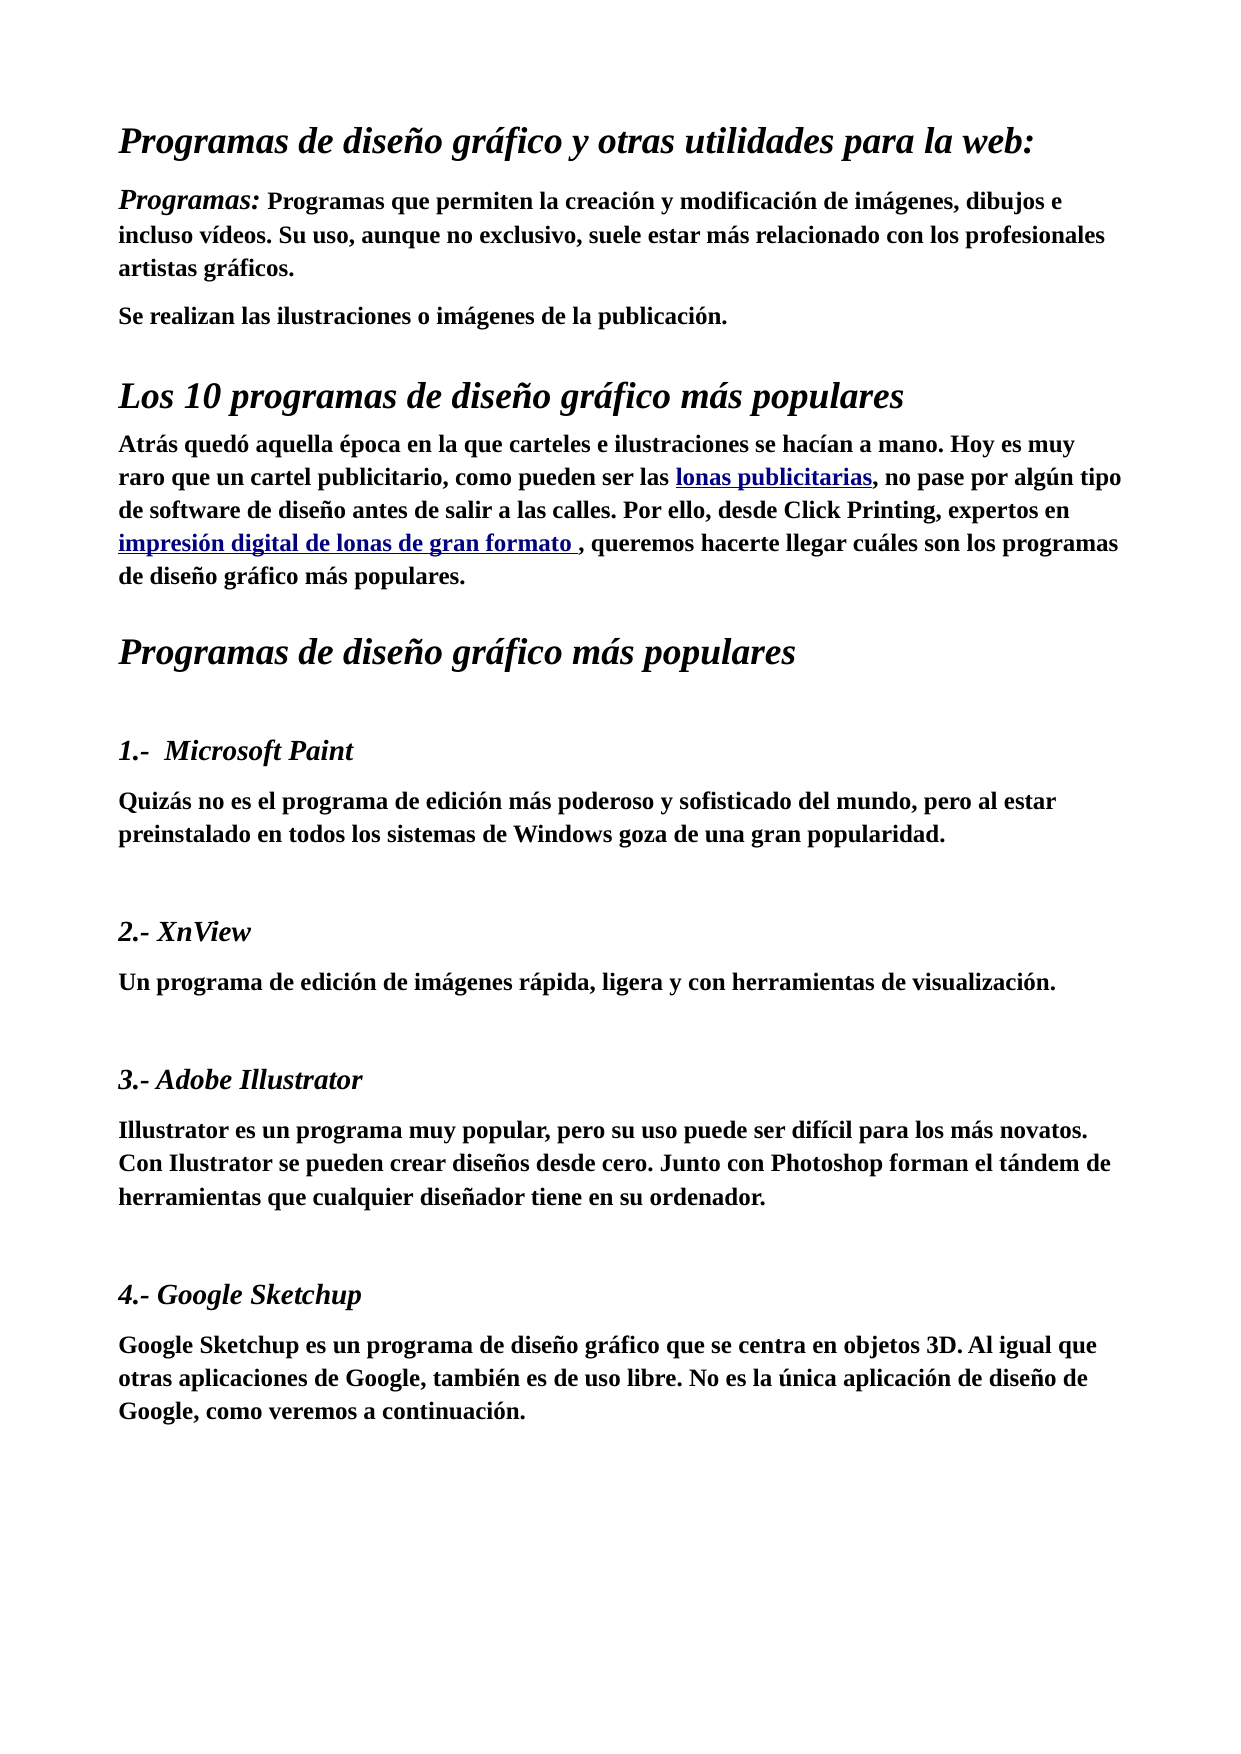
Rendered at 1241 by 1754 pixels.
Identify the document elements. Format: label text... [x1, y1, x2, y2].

text Atrás quedó aquella época en la que carteles e ilustraciones se hacían a mano. Hoy es muy raro que un cartel publicitario, como pueden ser las lonas publicitarias, no pase por algún tipo de software de diseño antes de salir a las calles. Por ello, desde Click Printing, expertos en impresión digital de lonas de gran formato , queremos hacerte llegar cuáles son los programas de diseño gráfico más populares. [118, 429, 1122, 590]
text 1.- Microsoft Paint [118, 733, 1122, 766]
text Programas de diseño gráfico y otras utilidades para la web: [118, 118, 1122, 161]
text 3.- Adobe Illustrator [118, 1062, 1122, 1096]
text Se realizan las ilustraciones o imágenes de la publicación. [118, 301, 1122, 329]
subtitle Programas de diseño gráfico más populares [118, 629, 1122, 673]
subtitle Los 10 programas de diseño gráfico más populares [118, 373, 1122, 416]
text 2.- XnView [118, 914, 1122, 948]
text Programas: Programas que permiten la creación y modificación de imágenes, dibujos e incluso vídeos. Su uso, aunque no exclusivo, suele estar más relacionado con los profesionales artistas gráficos. [118, 182, 1122, 282]
text Google Sketchup es un programa de diseño gráfico que se centra en objetos 3D. Al igual que otras aplicaciones de Google, también es de uso libre. No es la única aplicación de diseño de Google, como veremos a continuación. [118, 1330, 1122, 1425]
text Un programa de edición de imágenes rápida, ligera y con herramientas de visualización. [118, 967, 1122, 996]
text Illustrator es un programa muy popular, pero su uso puede ser difícil para los más novatos. Con Ilustrator se pueden crear diseños desde cero. Junto con Photoshop forman el tándem de herramientas que cualquier diseñador tiene en su ordenador. [118, 1116, 1122, 1210]
text 4.- Google Sketchup [118, 1277, 1122, 1310]
text Quizás no es el programa de edición más poderoso y sofisticado del mundo, pero al estar preinstalado en todos los sistemas de Windows goza de una gran popularidad. [118, 786, 1122, 848]
